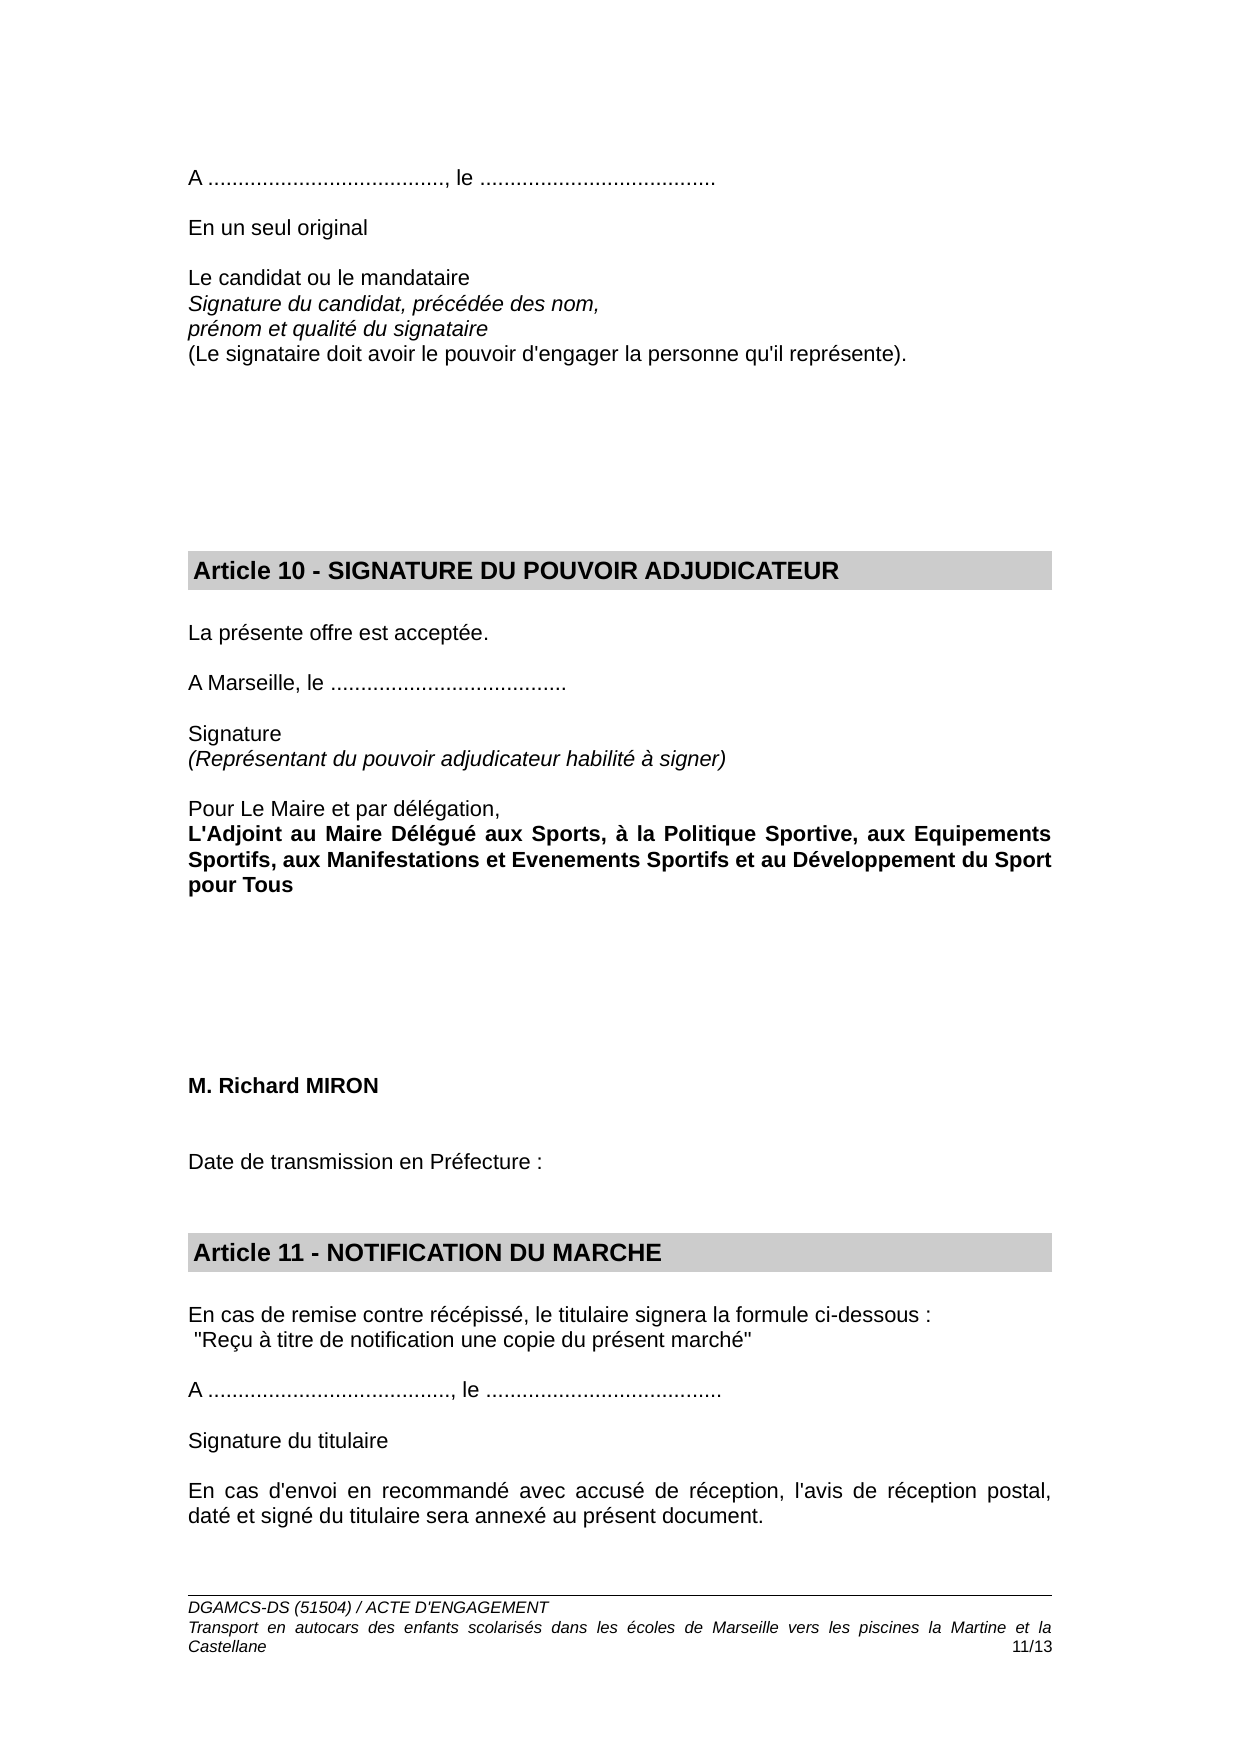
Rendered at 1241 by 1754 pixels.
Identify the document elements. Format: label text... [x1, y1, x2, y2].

text Signature [188, 720, 1052, 746]
text La présente offre est acceptée. [188, 619, 1052, 645]
text L'Adjoint au Maire Délégué aux Sports, à la Politique Sportive, aux Equipements Sportifs, aux Manifestations et Evenements Sportifs et au Développement du Sport pour Tous [188, 821, 1052, 897]
text A ......................................., le ....................................... [188, 164, 1052, 189]
subtitle NOTIFICATION DU MARCHE [190, 1236, 1050, 1270]
text Signature du candidat, précédée des nom, [188, 290, 1052, 316]
text En un seul original [188, 215, 1052, 240]
text "Reçu à titre de notification une copie du présent marché" [188, 1327, 1052, 1352]
text prénom et qualité du signataire [188, 316, 1052, 341]
text Date de transmission en Préfecture : [188, 1149, 1052, 1174]
text Le candidat ou le mandataire [188, 265, 1052, 290]
text M. Richard MIRON [188, 1073, 1052, 1098]
text (Le signataire doit avoir le pouvoir d'engager la personne qu'il représente). [188, 341, 1052, 366]
text Pour Le Maire et par délégation, [188, 796, 1052, 821]
text A Marseille, le ....................................... [188, 670, 1052, 695]
text A ........................................, le ....................................... [188, 1377, 1052, 1402]
text En cas de remise contre récépissé, le titulaire signera la formule ci-dessous : [188, 1302, 1052, 1327]
text En cas d'envoi en recommandé avec accusé de réception, l'avis de réception postal, daté et signé du titulaire sera annexé au présent document. [188, 1478, 1052, 1528]
text Signature du titulaire [188, 1428, 1052, 1453]
text (Représentant du pouvoir adjudicateur habilité à signer) [188, 746, 1052, 771]
subtitle SIGNATURE DU POUVOIR ADJUDICATEUR [190, 553, 1050, 588]
